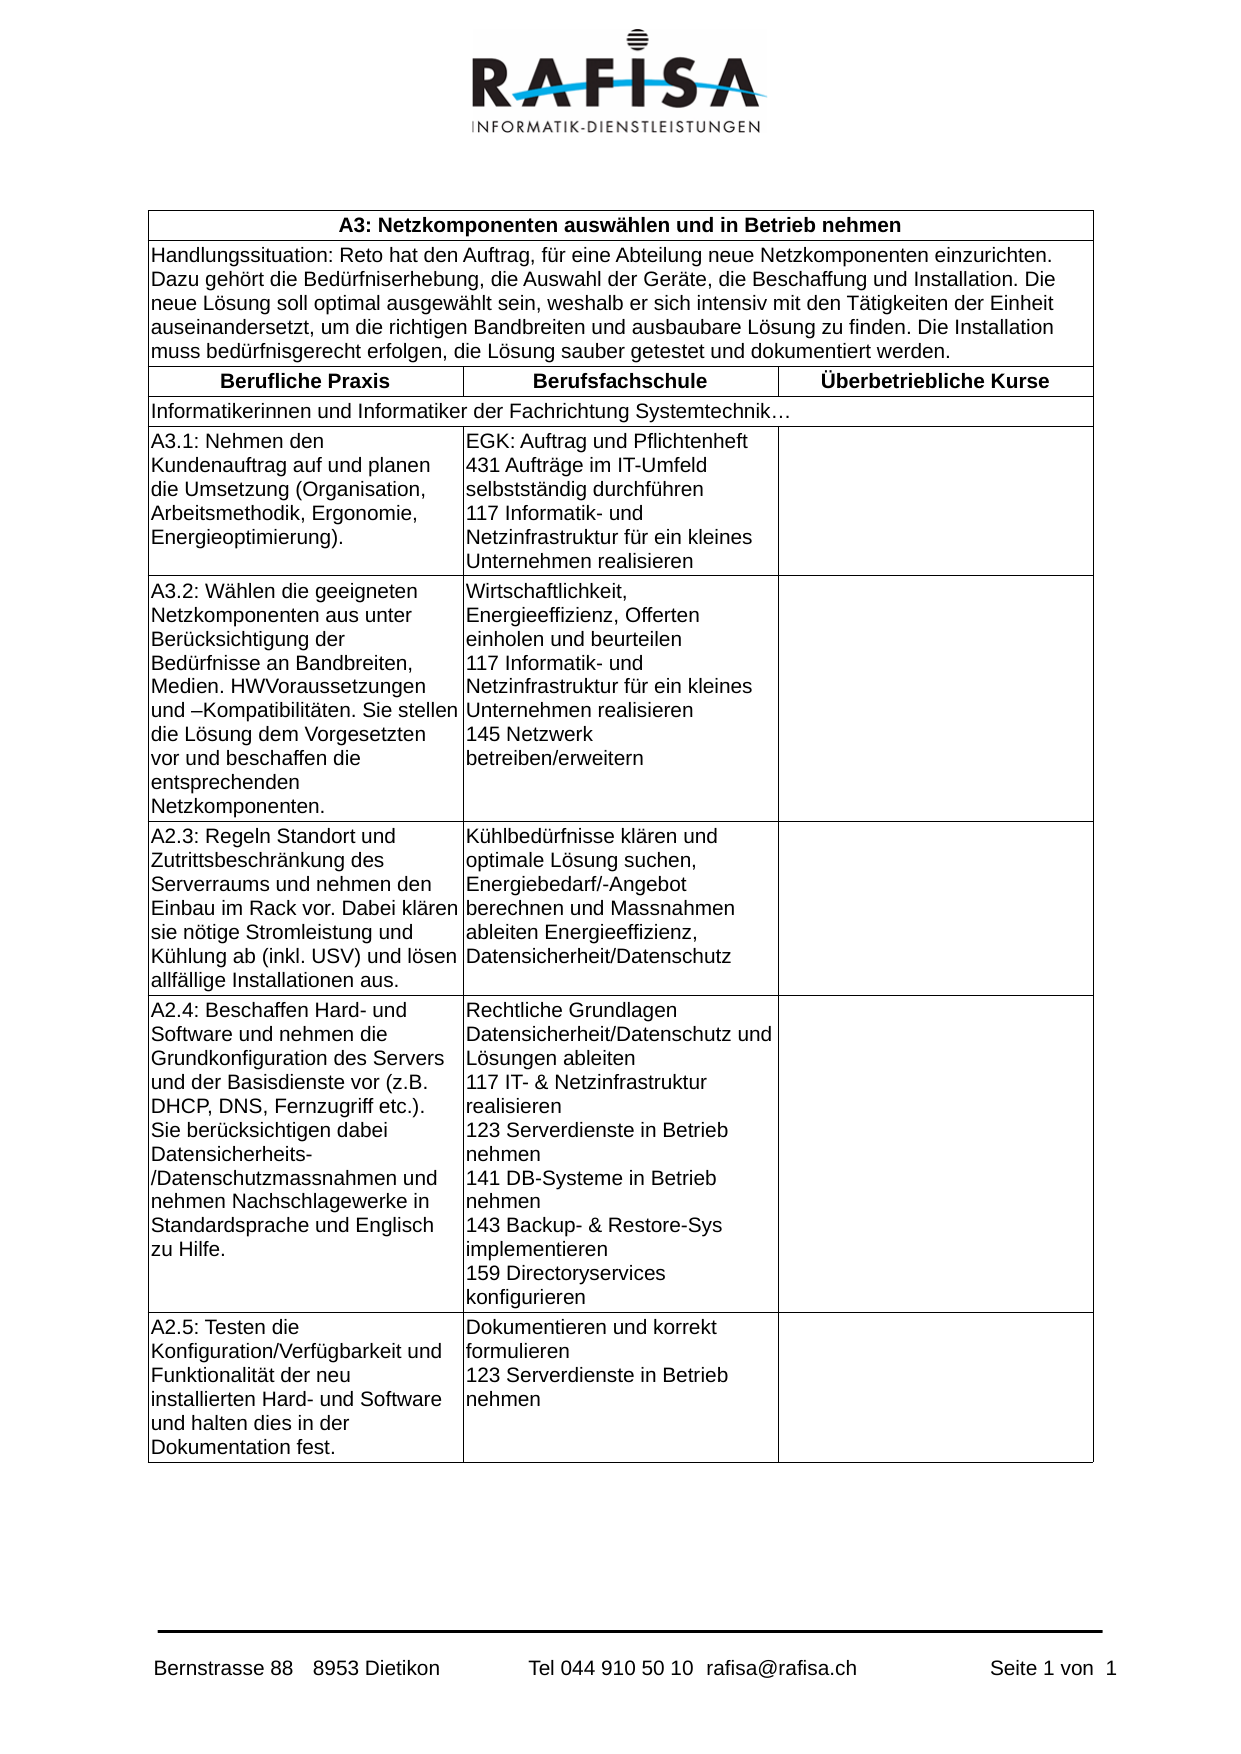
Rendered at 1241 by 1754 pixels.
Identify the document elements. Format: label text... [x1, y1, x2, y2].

table_cell [779, 427, 1093, 575]
table_cell A3.2: Wählen die geeigneten Netzkomponenten aus unter Berücksichtigung der Bedürfnisse an Bandbreiten, Medien. HWVoraussetzungen und –Kompatibilitäten. Sie stellen die Lösung dem Vorgesetzten vor und beschaffen die entsprechenden Netzkomponenten. [149, 576, 463, 821]
table_cell EGK: Auftrag und Pflichtenheft 431 Aufträge im IT-Umfeld selbstständig durchführen 117 Informatik- und Netzinfrastruktur für ein kleines Unternehmen realisieren [464, 427, 778, 575]
table_cell Handlungssituation: Reto hat den Auftrag, für eine Abteilung neue Netzkomponenten einzurichten. Dazu gehört die Bedürfniserhebung, die Auswahl der Geräte, die Beschaffung und Installation. Die neue Lösung soll optimal ausgewählt sein, weshalb er sich intensiv mit den Tätigkeiten der Einheit auseinandersetzt, um die richtigen Bandbreiten und ausbaubare Lösung zu finden. Die Installation muss bedürfnisgerecht erfolgen, die Lösung sauber getestet und dokumentiert werden. [149, 241, 1093, 366]
table_cell [779, 576, 1093, 821]
table_cell A3.1: Nehmen den Kundenauftrag auf und planen die Umsetzung (Organisation, Arbeitsmethodik, Ergonomie, Energieoptimierung). [149, 427, 463, 575]
table_cell Kühlbedürfnisse klären und optimale Lösung suchen, Energiebedarf/-Angebot berechnen und Massnahmen ableiten Energieeffizienz, Datensicherheit/Datenschutz [464, 822, 778, 994]
table_cell [779, 822, 1093, 994]
table_cell A2.3: Regeln Standort und Zutrittsbeschränkung des Serverraums und nehmen den Einbau im Rack vor. Dabei klären sie nötige Stromleistung und Kühlung ab (inkl. USV) und lösen allfällige Installationen aus. [149, 822, 463, 994]
table_cell A2.5: Testen die Konfiguration/Verfügbarkeit und Funktionalität der neu installierten Hard- und Software und halten dies in der Dokumentation fest. [149, 1313, 463, 1462]
picture [472, 29, 768, 133]
table_cell [779, 996, 1093, 1312]
table_cell Dokumentieren und korrekt formulieren 123 Serverdienste in Betrieb nehmen [464, 1313, 778, 1462]
table_cell [779, 1313, 1093, 1462]
table_cell Rechtliche Grundlagen Datensicherheit/Datenschutz und Lösungen ableiten 117 IT- & Netzinfrastruktur realisieren 123 Serverdienste in Betrieb nehmen 141 DB-Systeme in Betrieb nehmen 143 Backup- & Restore-Sys implementieren 159 Directoryservices konfigurieren [464, 996, 778, 1312]
table_header A3: Netzkomponenten auswählen und in Betrieb nehmen [149, 211, 1093, 240]
table_cell Überbetriebliche Kurse [779, 367, 1093, 396]
table_cell Berufsfachschule [464, 367, 778, 396]
table_cell Wirtschaftlichkeit, Energieeffizienz, Offerten einholen und beurteilen 117 Informatik- und Netzinfrastruktur für ein kleines Unternehmen realisieren 145 Netzwerk betreiben/erweitern [464, 576, 778, 821]
table_cell Informatikerinnen und Informatiker der Fachrichtung Systemtechnik… [149, 397, 1093, 426]
table_cell A2.4: Beschaffen Hard- und Software und nehmen die Grundkonfiguration des Servers und der Basisdienste vor (z.B. DHCP, DNS, Fernzugriff etc.). Sie berücksichtigen dabei Datensicherheits- /Datenschutzmassnahmen und nehmen Nachschlagewerke in Standardsprache und Englisch zu Hilfe. [149, 996, 463, 1312]
table_cell Berufliche Praxis [149, 367, 463, 396]
